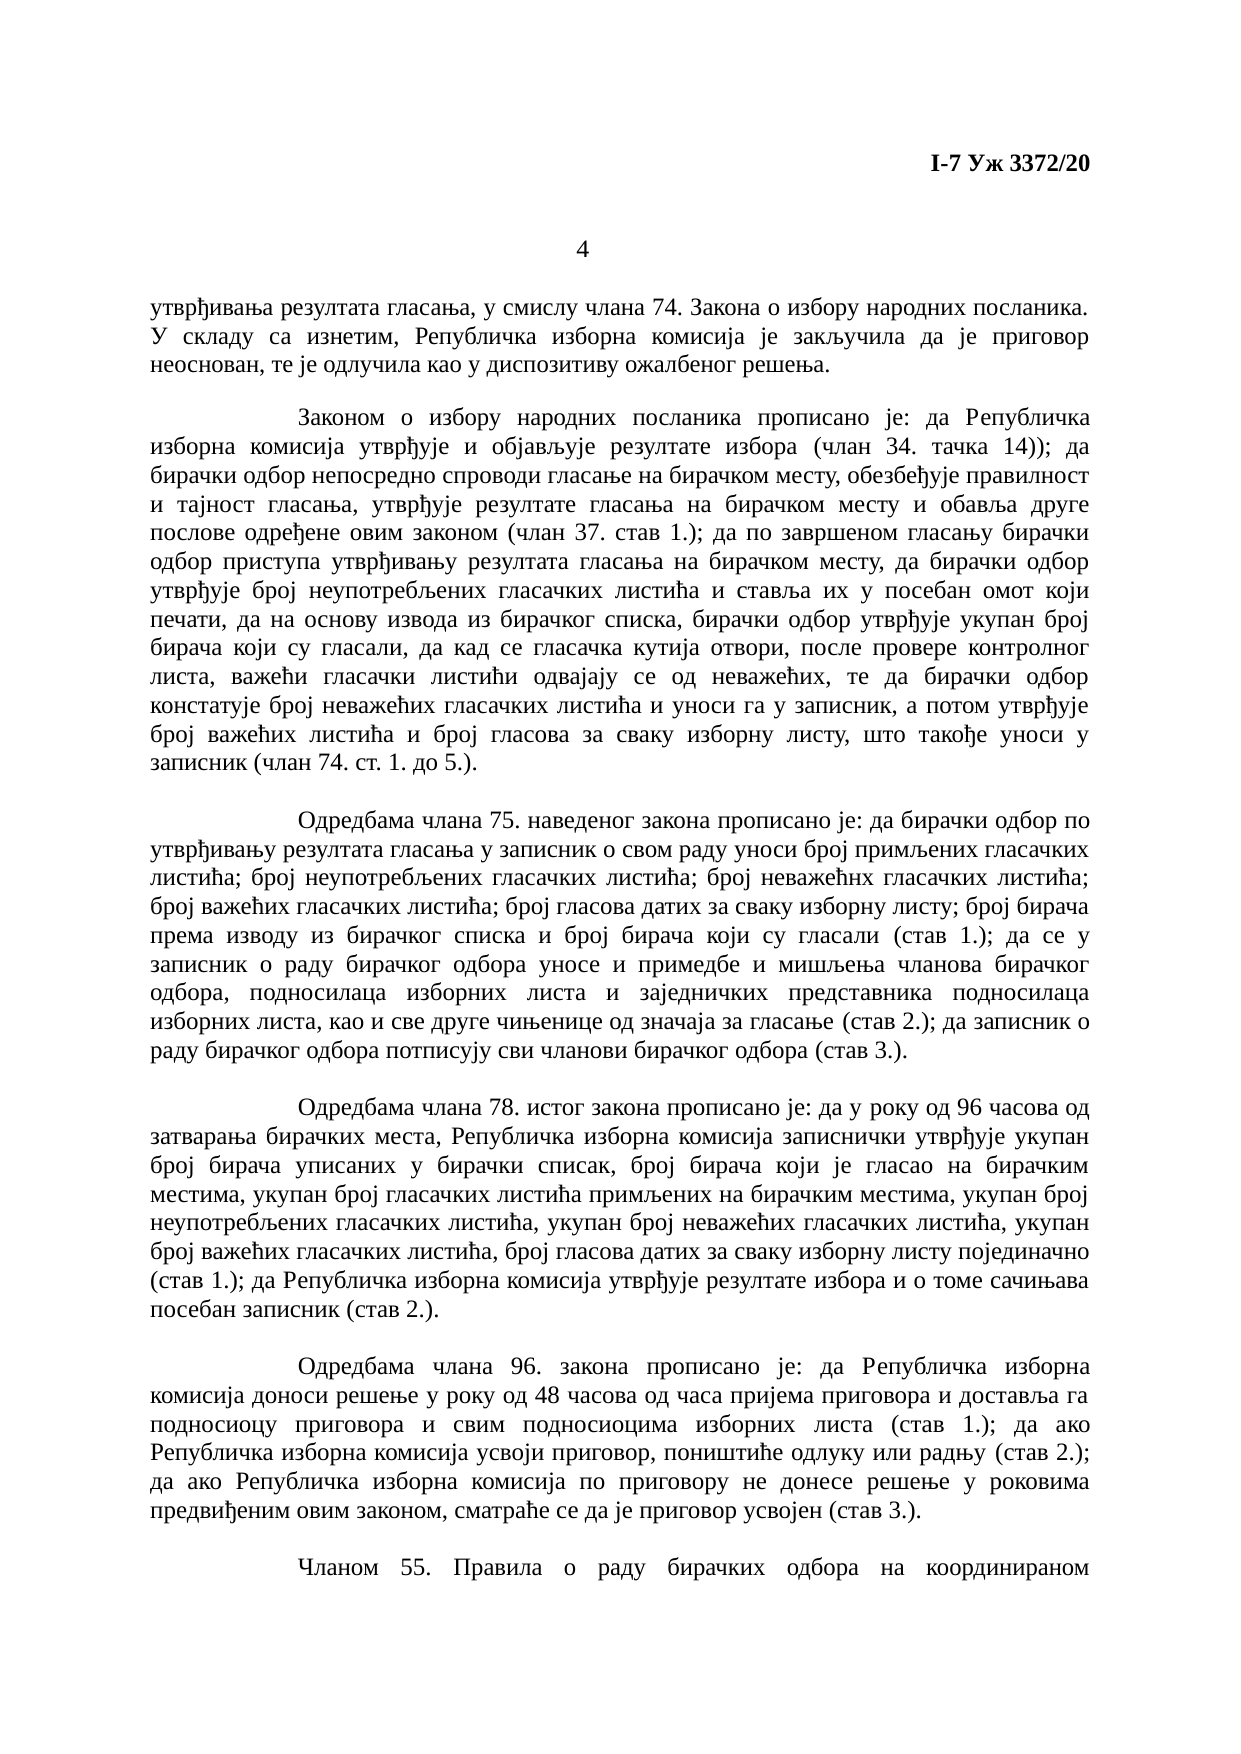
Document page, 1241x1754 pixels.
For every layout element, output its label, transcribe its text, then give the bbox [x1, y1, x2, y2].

text Одредбама члана 75. наведеног закона прописано је: да бирачки одбор по утврђивању резултата гласања у записник о свом раду уноси број примљених гласачких листића; број неупотребљених гласачких листића; број неважећнх гласачких листића; број важећих гласачких листића; број гласова датих за сваку изборну листу; број бирача према изводу из бирачког списка и број бирача који су гласали (став 1.); да се у записник о раду бирачког одбора уносе и примедбе и мишљења чланова бирачког одбора, подносилаца изборних листа и заједничких представника подносилаца изборних листа, као и све друге чињенице од значаја за гласање (став 2.); да записник о раду бирачког одбора потписују сви чланови бирачког одбора (став 3.). [150, 805, 1090, 1064]
text Чланом 55. Правила о раду бирачких одбора на координираном [150, 1552, 1090, 1581]
text утврђивања резултата гласања, у смислу члана 74. Закона о избору народних посланика. У складу са изнетим, Републичка изборна комисија је закључила да је приговор неоснован, те је одлучила као у диспозитиву ожалбеног решења. [150, 292, 1090, 378]
text Законом о избору народних посланика прописано је: да Републичка изборна комисија утврђује и објављује резултате избора (члан 34. тачка 14)); да бирачки одбор непосредно спроводи гласање на бирачком месту, обезбеђује правилност и тајност гласања, утврђује резултате гласања на бирачком месту и обавља друге послове одређене овим законом (члан 37. став 1.); да по завршеном гласању бирачки одбор приступа утврђивању резултата гласања на бирачком месту, да бирачки одбор утврђује број неупотребљених гласачких листића и ставља их у посебан омот који печати, да на основу извода из бирачког списка, бирачки одбор утврђује укупан број бирача који су гласали, да кад се гласачка кутија отвори, после провере контролног листа, важећи гласачки листићи одвајају се од неважећих, те да бирачки одбор констатује број неважећих гласачких листића и уноси га у записник, а потом утврђује број важећих листића и број гласова за сваку изборну листу, што такође уноси у записник (члан 74. ст. 1. до 5.). [150, 402, 1090, 776]
text Одредбама члана 78. истог закона прописано је: да у року од 96 часова од затварања бирачких места, Републичка изборна комисија записнички утврђује укупан број бирача уписаних у бирачки списак, број бирача који је гласао на бирачким местима, укупан број гласачких листића примљених на бирачким местима, укупан број неупотребљених гласачких листића, укупан број неважећих гласачких листића, укупан број важећих гласачких листића, број гласова датих за сваку изборну листу појединачно (став 1.); да Републичка изборна комисија утврђује резултате избора и о томе сачињава посебан записник (став 2.). [150, 1064, 1090, 1322]
text Одредбама члана 96. закона прописано је: да Републичка изборна комисија доноси решење у року од 48 часова од часа пријема приговора и доставља га подносиоцу приговора и свим подносиоцима изборних листа (став 1.); да ако Републичка изборна комисија усвоји приговор, поништиће одлуку или радњу (став 2.); да ако Републичка изборна комисија по приговору не донесе решење у роковима предвиђеним овим законом, сматраће се да је приговор усвојен (став 3.). [150, 1351, 1090, 1524]
